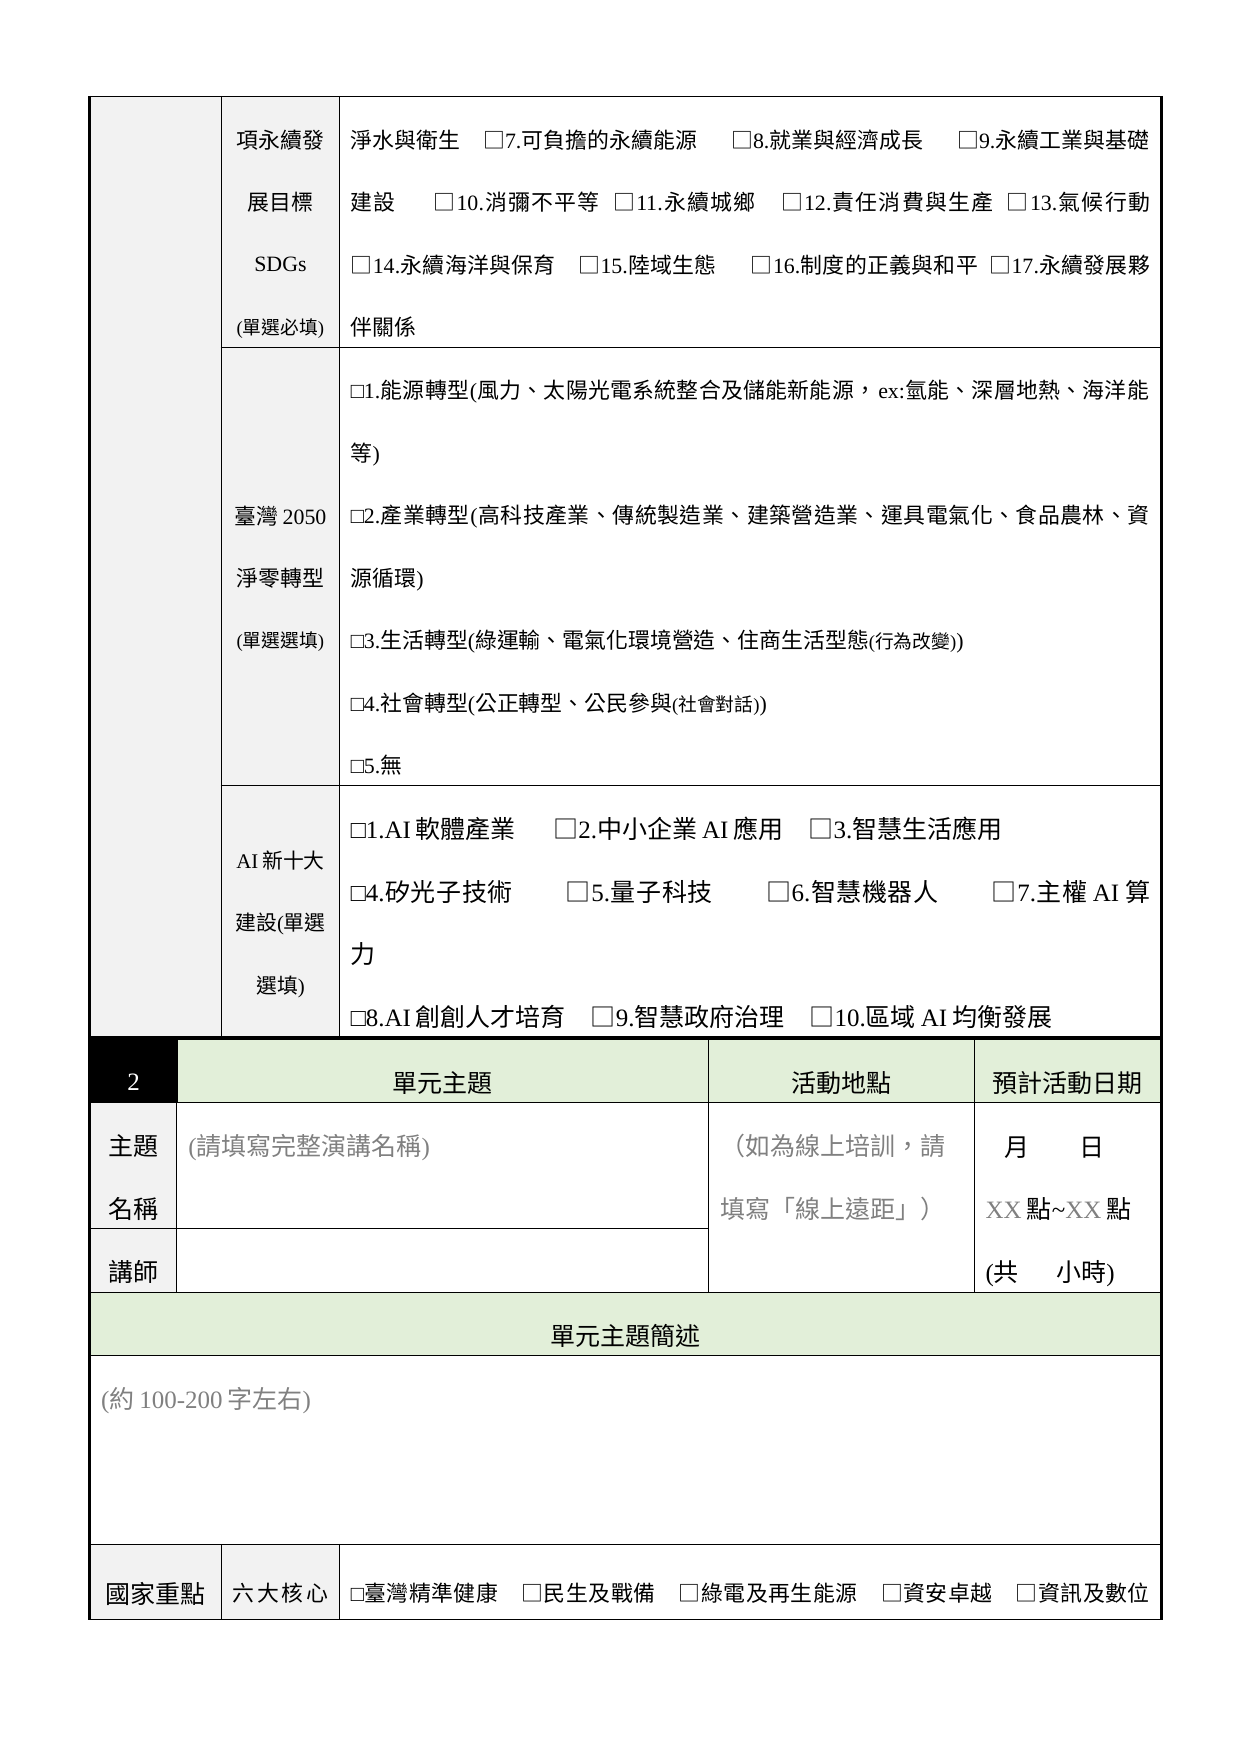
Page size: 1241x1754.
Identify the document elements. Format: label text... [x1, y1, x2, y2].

table_cell 主題名稱 [91, 1103, 176, 1228]
table_cell 活動地點 [709, 1040, 974, 1102]
table_cell 2 [91, 1040, 175, 1102]
table_cell 國家重點 [91, 1545, 221, 1619]
table_cell (請填寫完整演講名稱) [177, 1103, 708, 1228]
table_cell 講師 [91, 1229, 176, 1292]
table_cell 月 日 XX點~XX點 (共 小時) [975, 1103, 1160, 1292]
table_cell 淨水與衛生 □7.可負擔的永續能源 □8.就業與經濟成長 □9.永續工業與基礎建設 □10.消彌不平等 □11.永續城鄉 □12.責任消費與生產 □13.氣候行動 □14.永續海洋與保育 □15.陸域生態 □16.制度的正義與和平 □17.永續發展夥伴關係 [340, 97, 1160, 347]
table_cell □1.能源轉型(風力、太陽光電系統整合及儲能新能源，ex:氫能、深層地熱、海洋能等) □2.產業轉型(高科技產業、傳統製造業、建築營造業、運具電氣化、食品農林、資源循環) □3.生活轉型(綠運輸、電氣化環境營造、住商生活型態(行為改變)) □4.社會轉型(公正轉型、公民參與(社會對話)) □5.無 [340, 348, 1160, 785]
table_cell □1.AI軟體產業 □2.中小企業AI應用 □3.智慧生活應用 □4.矽光子技術 □5.量子科技 □6.智慧機器人 □7.主權AI算力 □8.AI創創人才培育 □9.智慧政府治理 □10.區域AI均衡發展 [340, 786, 1160, 1036]
table_cell 臺灣2050淨零轉型(單選選填) [222, 348, 339, 785]
table_cell （如為線上培訓，請填寫「線上遠距」） [709, 1103, 974, 1292]
table_cell 六大核心 [222, 1545, 339, 1619]
table_cell 單元主題 [178, 1040, 708, 1102]
table_cell (約100-200字左右) [91, 1356, 1160, 1544]
table_cell 項永續發展目標SDGs (單選必填) [222, 97, 339, 347]
table_cell 預計活動日期 [975, 1040, 1160, 1102]
table_cell 單元主題簡述 [91, 1293, 1160, 1355]
table_cell [177, 1229, 708, 1292]
table_cell □臺灣精準健康 □民生及戰備 □綠電及再生能源 □資安卓越 □資訊及數位 [340, 1545, 1160, 1619]
table_cell AI新十大建設(單選選填) [222, 786, 339, 1036]
table_cell [91, 97, 221, 1036]
